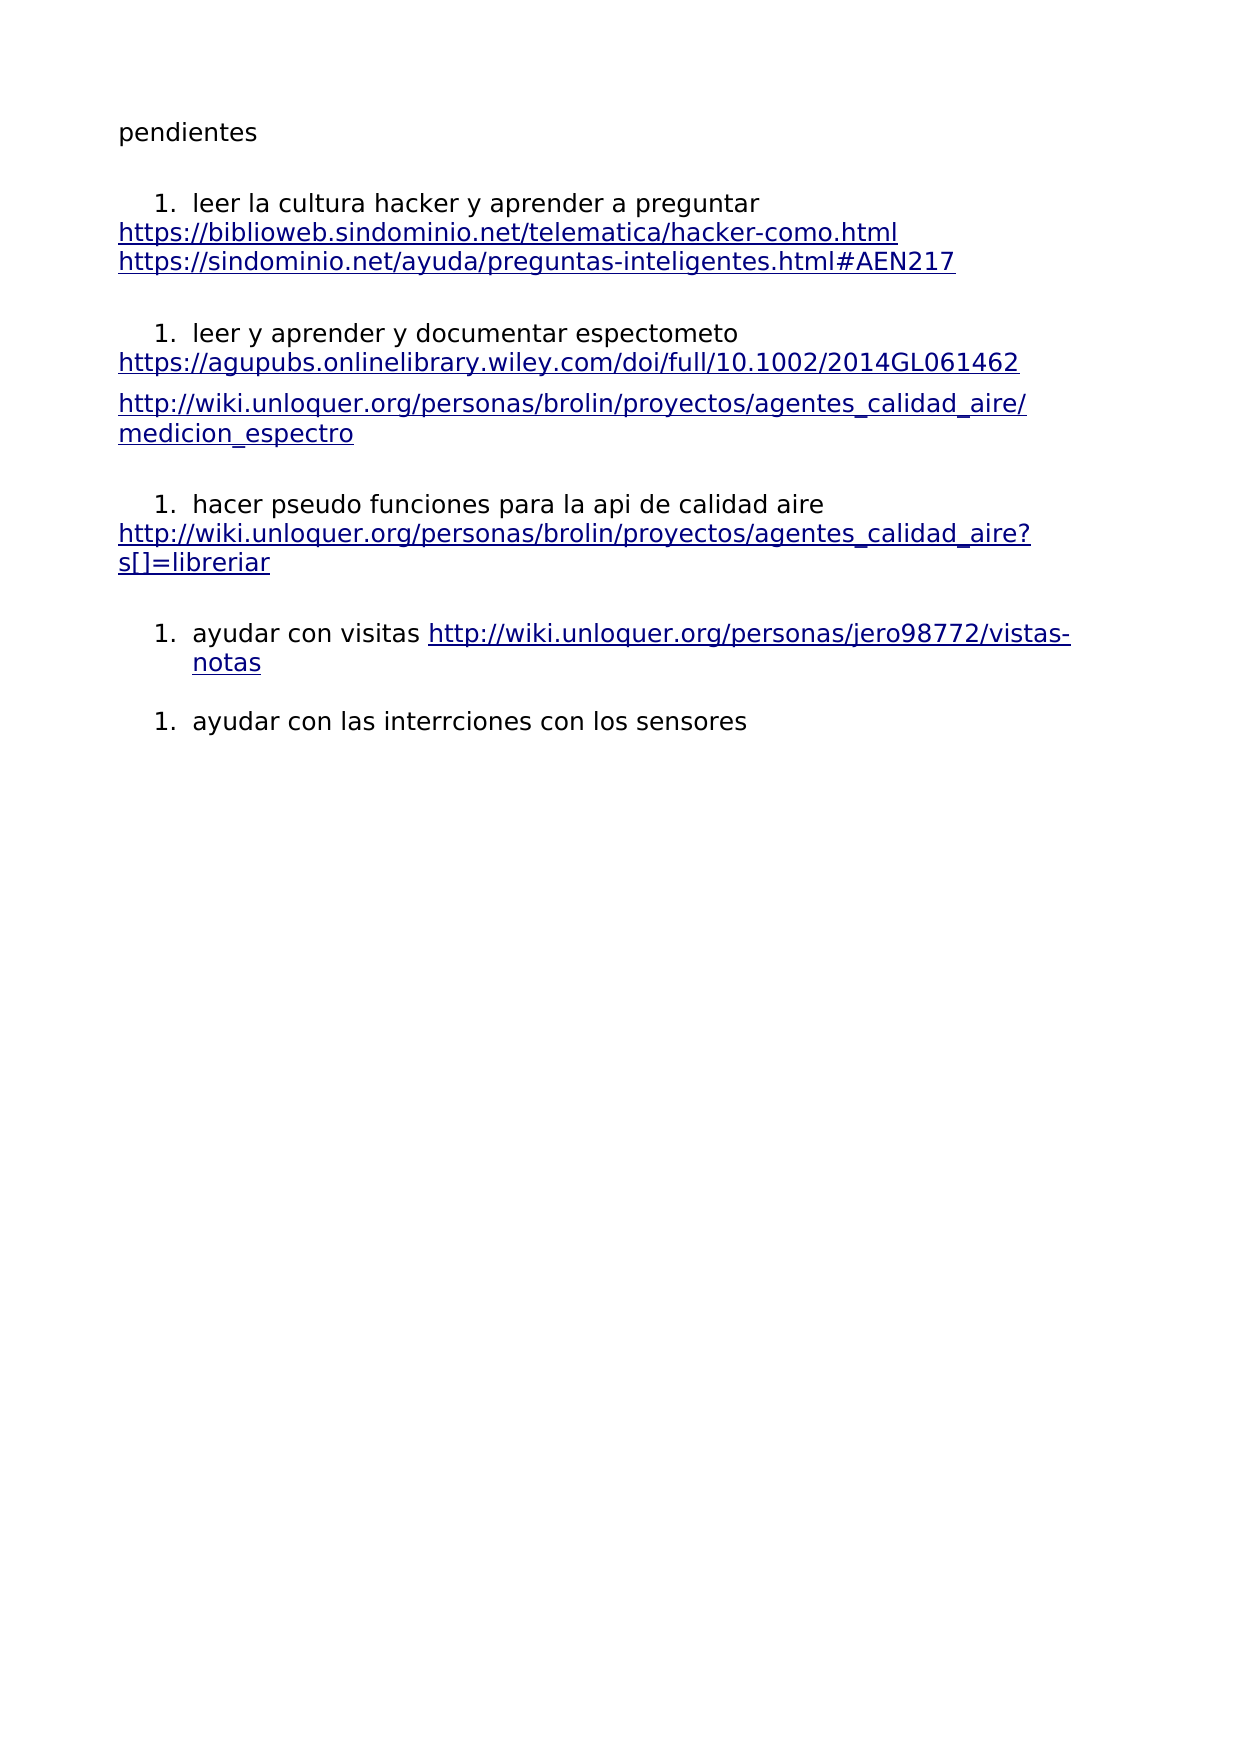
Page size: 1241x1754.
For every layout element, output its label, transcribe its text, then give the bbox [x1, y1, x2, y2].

text http://wiki.unloquer.org/personas/brolin/proyectos/agentes_calidad_aire/medicion_espectro [118, 389, 1122, 448]
list ayudar con las interrciones con los sensores [177, 707, 1122, 736]
text https://biblioweb.sindominio.net/telematica/hacker-como.html https://sindominio.net/ayuda/preguntas-inteligentes.html#AEN217 [118, 218, 1122, 277]
text http://wiki.unloquer.org/personas/brolin/proyectos/agentes_calidad_aire?s[]=libreriar [118, 519, 1122, 577]
list leer y aprender y documentar espectometo [177, 319, 1122, 348]
text pendientes [118, 118, 1122, 147]
list hacer pseudo funciones para la api de calidad aire [177, 490, 1122, 519]
list leer la cultura hacker y aprender a preguntar [177, 189, 1122, 218]
text https://agupubs.onlinelibrary.wiley.com/doi/full/10.1002/2014GL061462 [118, 348, 1122, 377]
list ayudar con visitas http://wiki.unloquer.org/personas/jero98772/vistas-notas [177, 619, 1122, 678]
